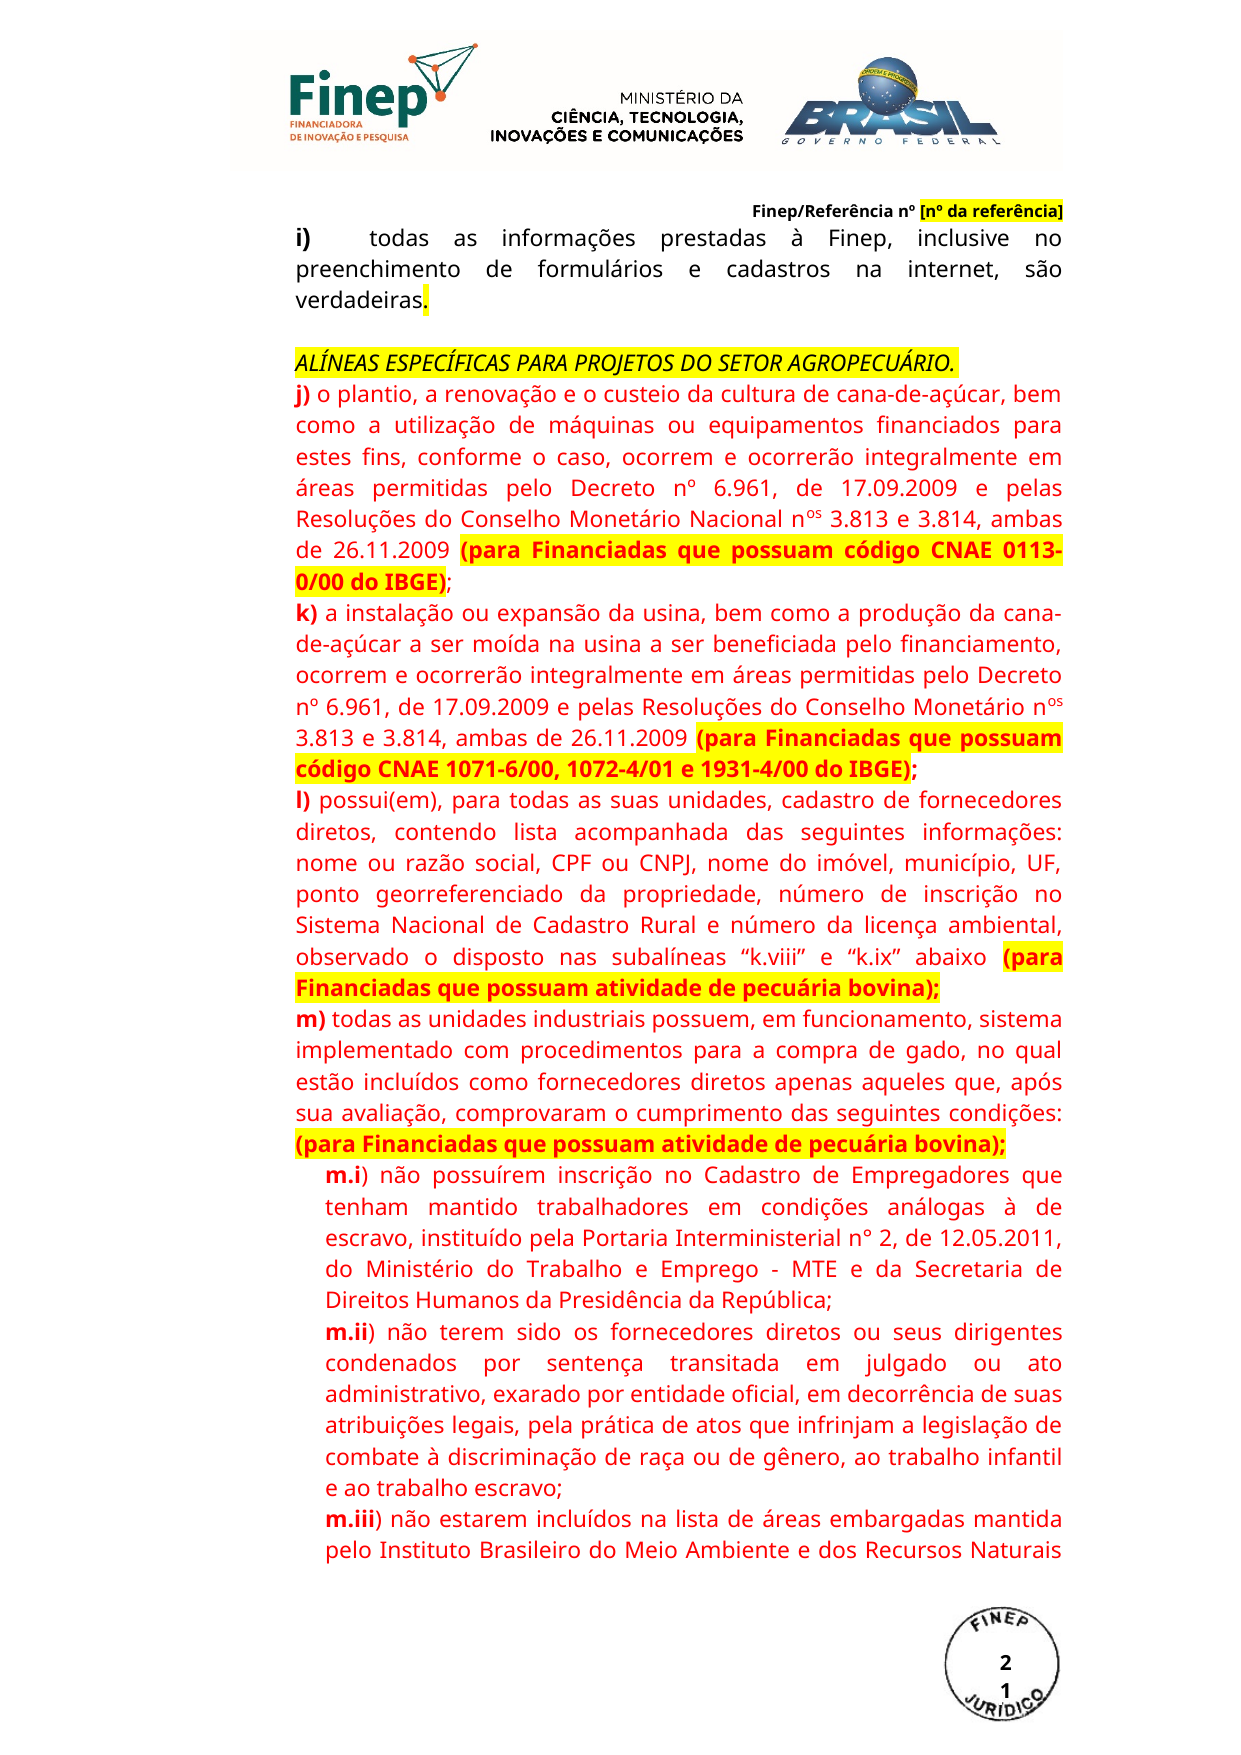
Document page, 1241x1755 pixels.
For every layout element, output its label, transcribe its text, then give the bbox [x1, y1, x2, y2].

text m.iii) não estarem incluídos na lista de áreas embargadas mantida pelo Instituto Brasileiro do Meio Ambiente e dos Recursos Naturais [251, 1503, 1063, 1566]
text l) possui(em), para todas as suas unidades, cadastro de fornecedores diretos, contendo lista acompanhada das seguintes informações: nome ou razão social, CPF ou CNPJ, nome do imóvel, município, UF, ponto georreferenciado da propriedade, número de inscrição no Sistema Nacional de Cadastro Rural e número da licença ambiental, observado o disposto nas subalíneas “k.viii” e “k.ix” abaixo (para Financiadas que possuam atividade de pecuária bovina); [295, 784, 1063, 1003]
text m) todas as unidades industriais possuem, em funcionamento, sistema implementado com procedimentos para a compra de gado, no qual estão incluídos como fornecedores diretos apenas aqueles que, após sua avaliação, comprovaram o cumprimento das seguintes condições: (para Financiadas que possuam atividade de pecuária bovina); [295, 1003, 1063, 1159]
text k) a instalação ou expansão da usina, bem como a produção da cana-de-açúcar a ser moída na usina a ser beneficiada pelo financiamento, ocorrem e ocorrerão integralmente em áreas permitidas pelo Decreto nº 6.961, de 17.09.2009 e pelas Resoluções do Conselho Monetário nos 3.813 e 3.814, ambas de 26.11.2009 (para Financiadas que possuam código CNAE 1071-6/00, 1072-4/01 e 1931-4/00 do IBGE); [295, 597, 1063, 784]
text m.ii) não terem sido os fornecedores diretos ou seus dirigentes condenados por sentença transitada em julgado ou ato administrativo, exarado por entidade oficial, em decorrência de suas atribuições legais, pela prática de atos que infrinjam a legislação de combate à discriminação de raça ou de gênero, ao trabalho infantil e ao trabalho escravo; [251, 1316, 1063, 1503]
text m.i) não possuírem inscrição no Cadastro de Empregadores que tenham mantido trabalhadores em condições análogas à de escravo, instituído pela Portaria Interministerial n° 2, de 12.05.2011, do Ministério do Trabalho e Emprego - MTE e da Secretaria de Direitos Humanos da Presidência da República; [251, 1159, 1063, 1316]
text ALÍNEAS ESPECÍFICAS PARA PROJETOS DO SETOR AGROPECUÁRIO. [295, 347, 1063, 378]
text j) o plantio, a renovação e o custeio da cultura de cana-de-açúcar, bem como a utilização de máquinas ou equipamentos financiados para estes fins, conforme o caso, ocorrem e ocorrerão integralmente em áreas permitidas pelo Decreto nº 6.961, de 17.09.2009 e pelas Resoluções do Conselho Monetário Nacional nos 3.813 e 3.814, ambas de 26.11.2009 (para Financiadas que possuam código CNAE 0113-0/00 do IBGE); [295, 378, 1063, 597]
list todas as informações prestadas à Finep, inclusive no preenchimento de formulários e cadastros na internet, são verdadeiras. [295, 222, 1063, 316]
